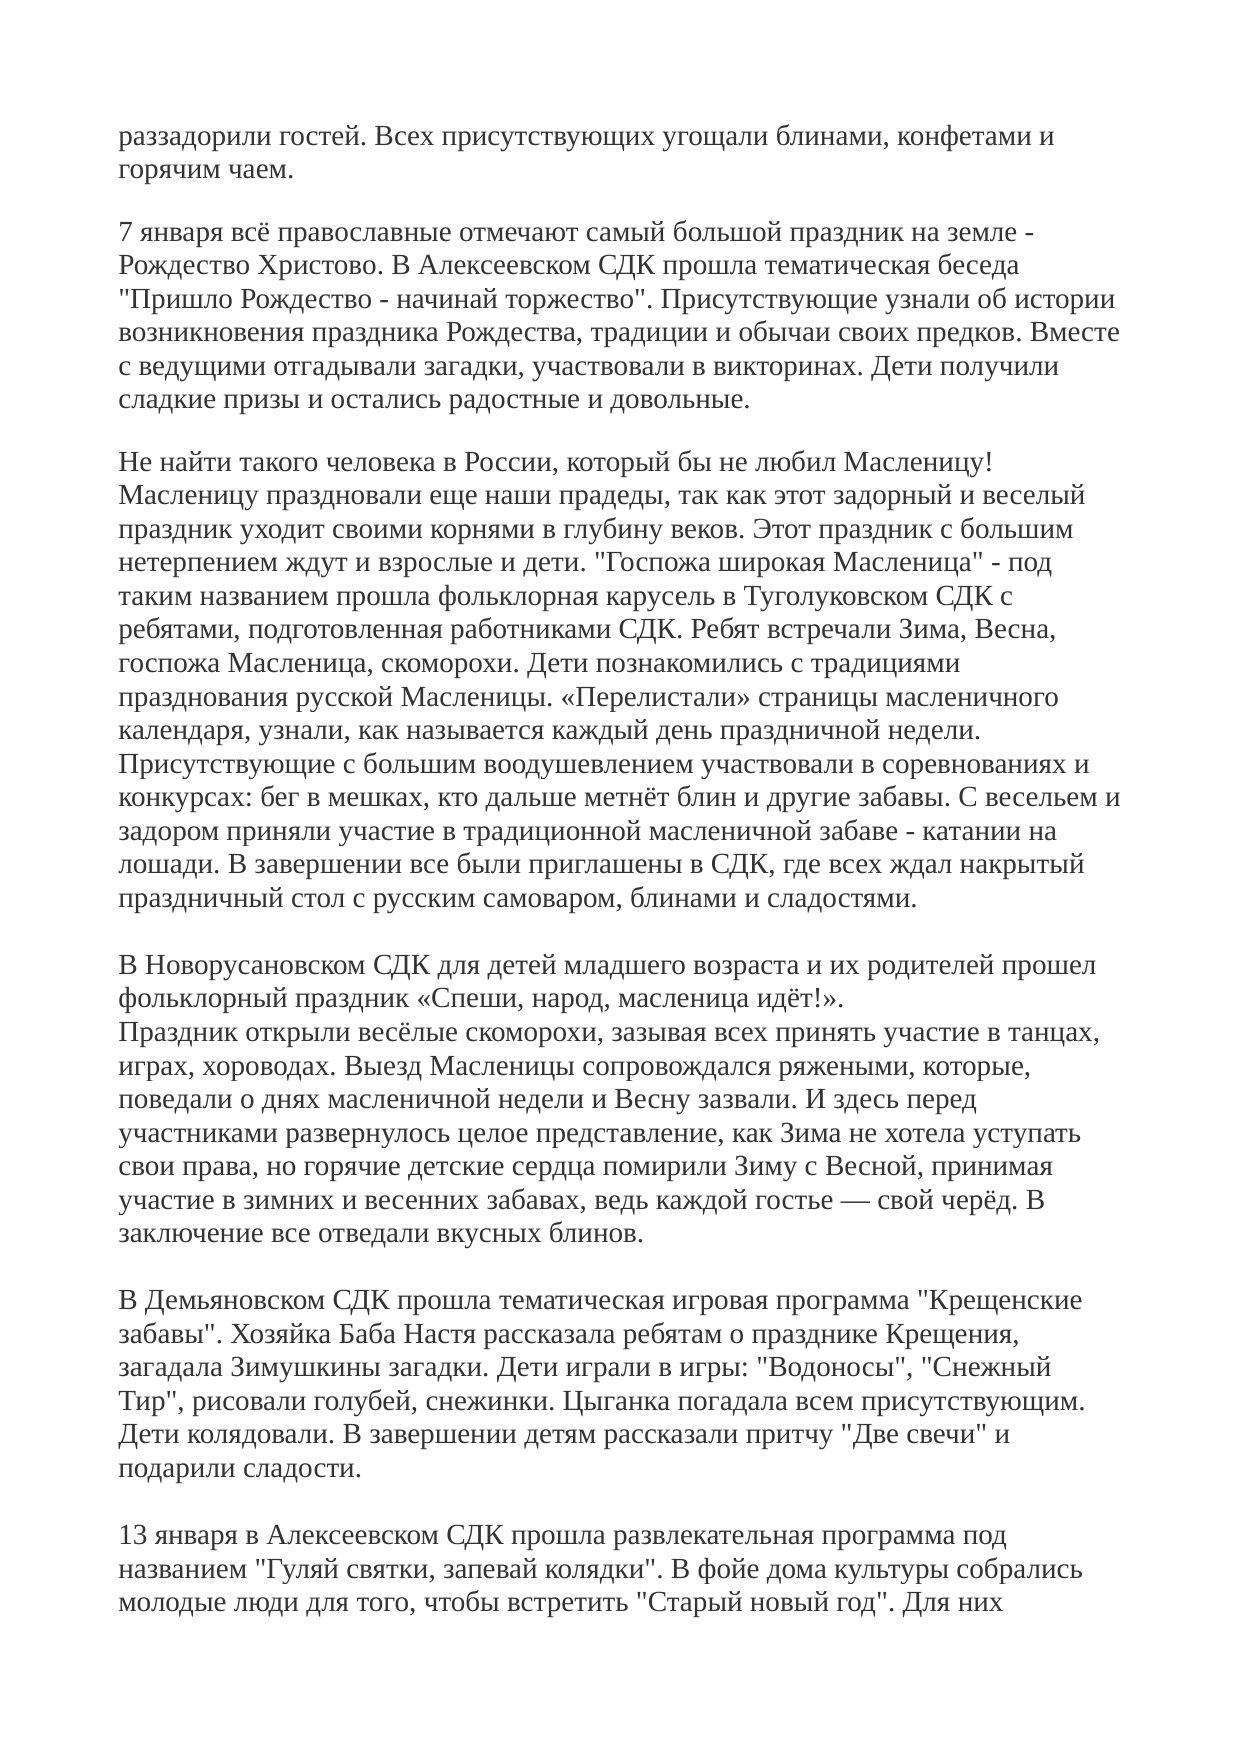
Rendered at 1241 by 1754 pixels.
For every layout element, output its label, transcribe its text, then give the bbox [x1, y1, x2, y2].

text раззадорили гостей. Всех присутствующих угощали блинами, конфетами и горячим чаем. [118, 118, 1122, 185]
text 7 января всё православные отмечают самый большой праздник на земле - Рождество Христово. В Алексеевском СДК прошла тематическая беседа "Пришло Рождество - начинай торжество". Присутствующие узнали об истории возникновения праздника Рождества, традиции и обычаи своих предков. Вместе с ведущими отгадывали загадки, участвовали в викторинах. Дети получили сладкие призы и остались радостные и довольные. [118, 214, 1122, 415]
text В Новорусановском СДК для детей младшего возраста и их родителей прошел фольклорный праздник «Спеши, народ, масленица идёт!». Праздник открыли весёлые скоморохи, зазывая всех принять участие в танцах, играх, хороводах. Выезд Масленицы сопровождался ряжеными, которые, поведали о днях масленичной недели и Весну зазвали. И здесь перед участниками развернулось целое представление, как Зима не хотела уступать свои права, но горячие детские сердца помирили Зиму с Весной, принимая участие в зимних и весенних забавах, ведь каждой гостье — свой черёд. В заключение все отведали вкусных блинов. [118, 947, 1122, 1249]
text 13 января в Алексеевском СДК прошла развлекательная программа под названием "Гуляй святки, запевай колядки". В фойе дома культуры собрались молодые люди для того, чтобы встретить "Старый новый год". Для них [118, 1517, 1122, 1618]
text В Демьяновском СДК прошла тематическая игровая программа "Крещенские забавы". Хозяйка Баба Настя рассказала ребятам о празднике Крещения, загадала Зимушкины загадки. Дети играли в игры: "Водоносы", "Снежный Тир", рисовали голубей, снежинки. Цыганка погадала всем присутствующим. Дети колядовали. В завершении детям рассказали притчу "Две свечи" и подарили сладости. [118, 1282, 1122, 1484]
text Не найти такого человека в России, который бы не любил Масленицу! Масленицу праздновали еще наши прадеды, так как этот задорный и веселый праздник уходит своими корнями в глубину веков. Этот праздник с большим нетерпением ждут и взрослые и дети. "Госпожа широкая Масленица" - под таким названием прошла фольклорная карусель в Туголуковском СДК с ребятами, подготовленная работниками СДК. Ребят встречали Зима, Весна, госпожа Масленица, скоморохи. Дети познакомились с традициями празднования русской Масленицы. «Перелистали» страницы масленичного календаря, узнали, как называется каждый день праздничной недели. Присутствующие с большим воодушевлением участвовали в соревнованиях и конкурсах: бег в мешках, кто дальше метнёт блин и другие забавы. С весельем и задором приняли участие в традиционной масленичной забаве - катании на лошади. В завершении все были приглашены в СДК, где всех ждал накрытый праздничный стол с русским самоваром, блинами и сладостями. [118, 444, 1122, 913]
